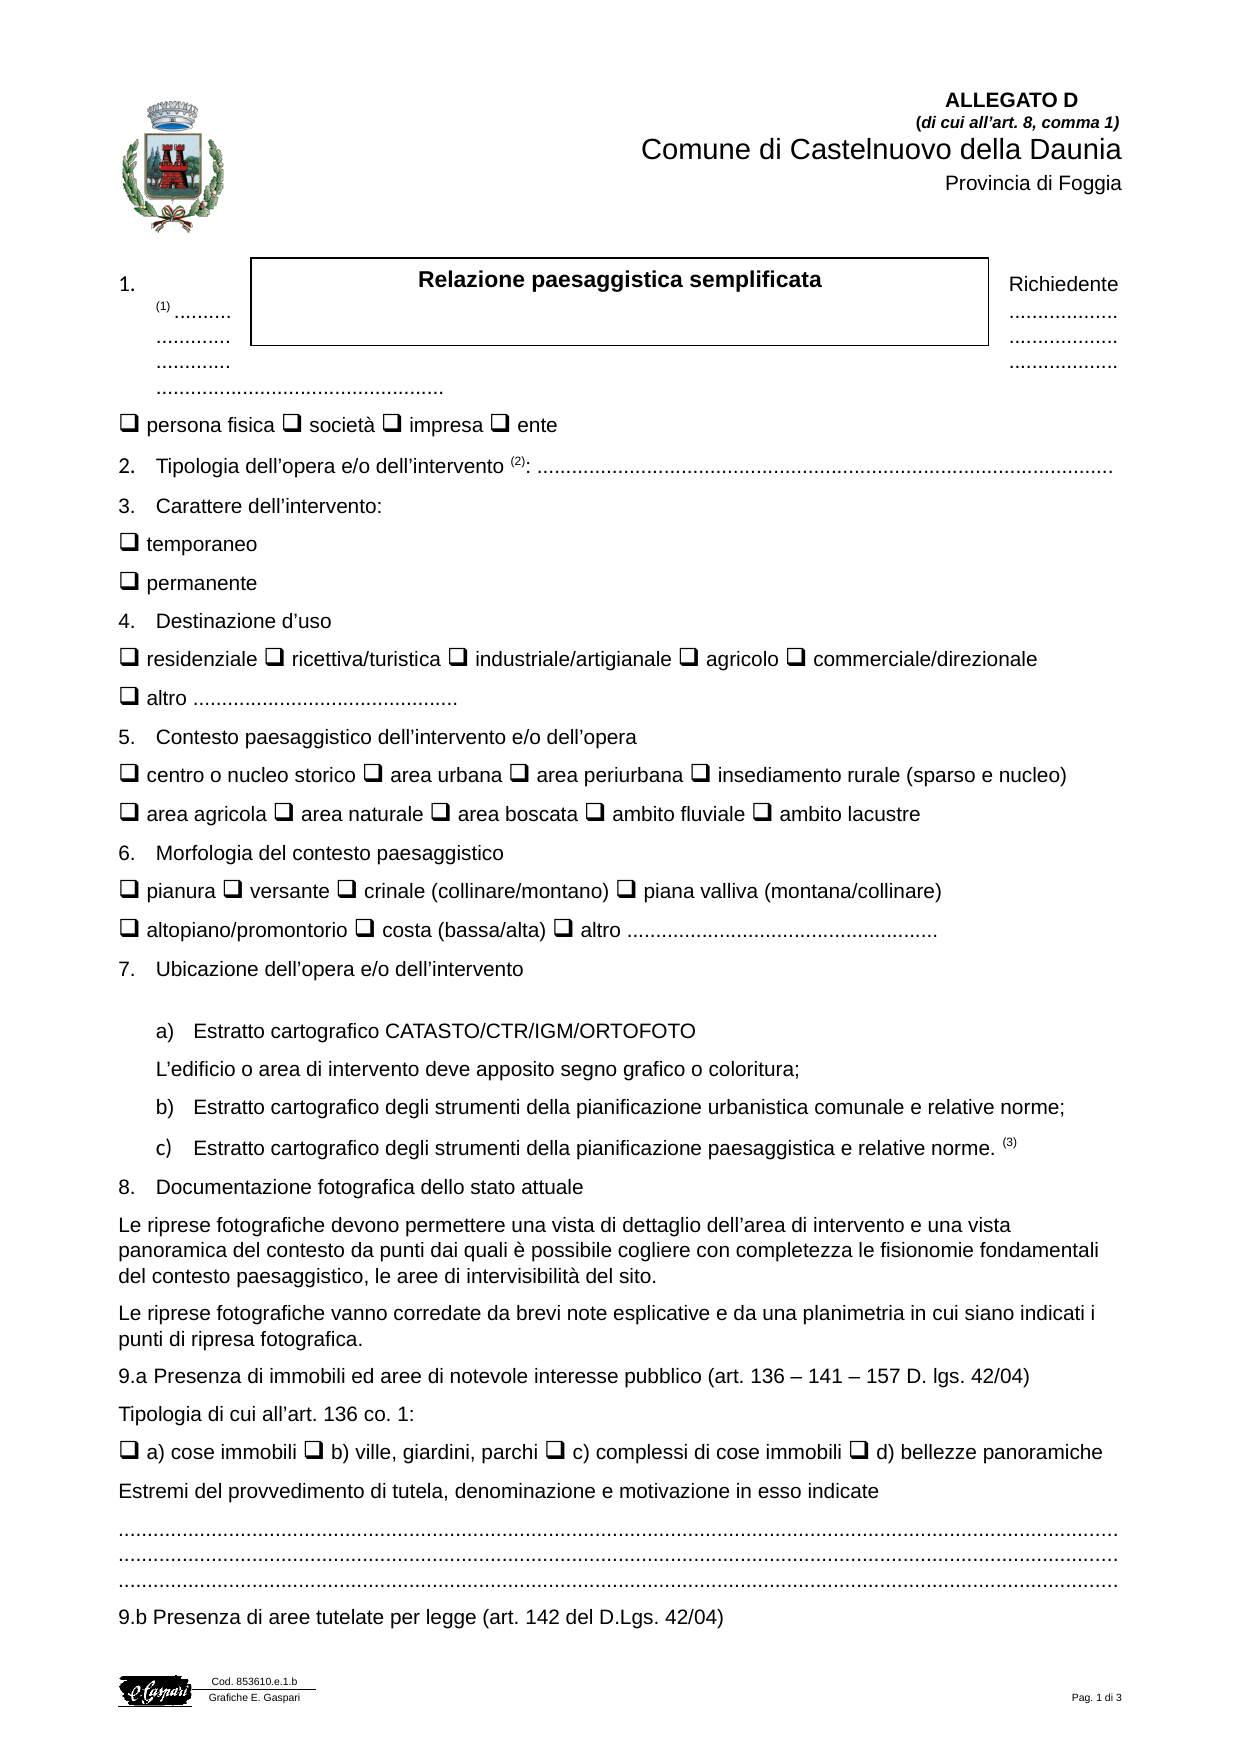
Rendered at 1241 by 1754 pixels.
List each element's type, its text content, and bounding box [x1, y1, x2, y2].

picture [118, 1674, 192, 1706]
text Provincia di Foggia [224, 171, 1122, 194]
text Comune di Castelnuovo della Daunia [224, 132, 1122, 166]
list Tipologia dell’opera e/o dell’intervento (2): .................................................................................................... [118, 451, 1122, 479]
text L’edificio o area di intervento deve apposito segno grafico o coloritura; [156, 1057, 1122, 1081]
list Carattere dell’intervento: [118, 494, 1122, 518]
list Destinazione d’uso [118, 609, 1122, 633]
list Contesto paesaggistico dell’intervento e/o dell’opera [118, 725, 1122, 749]
text  residenziale  ricettiva/turistica  industriale/artigianale  agricolo  commerciale/direzionale [118, 647, 1122, 672]
text  permanente [118, 570, 1122, 595]
text Le riprese fotografiche devono permettere una vista di dettaglio dell’area di intervento e una vista panoramica del contesto da punti dai quali è possibile cogliere con completezza le fisionomie fondamentali del contesto paesaggistico, le aree di intervisibilità del sito. [118, 1213, 1122, 1287]
list Estratto cartografico CATASTO/CTR/IGM/ORTOFOTO [156, 1019, 1122, 1043]
text Estremi del provvedimento di tutela, denominazione e motivazione in esso indicate [118, 1479, 1122, 1503]
text 9.a Presenza di immobili ed aree di notevole interesse pubblico (art. 136 – 141 – 157 D. lgs. 42/04) [118, 1364, 1122, 1388]
text Le riprese fotografiche vanno corredate da brevi note esplicative e da una planimetria in cui siano indicati i punti di ripresa fotografica. [118, 1301, 1122, 1351]
text  centro o nucleo storico  area urbana  area periurbana  insediamento rurale (sparso e nucleo) [118, 763, 1122, 788]
list Morfologia del contesto paesaggistico [118, 841, 1122, 865]
list Estratto cartografico degli strumenti della pianificazione urbanistica comunale e relative norme; [156, 1095, 1122, 1119]
text 9.b Presenza di aree tutelate per legge (art. 142 del D.Lgs. 42/04) [118, 1605, 1122, 1629]
text  a) cose immobili  b) ville, giardini, parchi  c) complessi di cose immobili  d) bellezze panoramiche [118, 1440, 1122, 1465]
list Documentazione fotografica dello stato attuale [118, 1175, 1122, 1199]
text  altro .............................................. [118, 686, 1122, 711]
text  area agricola  area naturale  area boscata  ambito fluviale  ambito lacustre [118, 802, 1122, 827]
list Ubicazione dell’opera e/o dell’intervento [118, 957, 1122, 981]
text Tipologia di cui all’art. 136 co. 1: [118, 1402, 1122, 1426]
list Richiedente (1) ............................................................................................................................................... [118, 269, 1122, 399]
text  pianura  versante  crinale (collinare/montano)  piana valliva (montana/collinare) [118, 879, 1122, 904]
text  persona fisica  società  impresa  ente [118, 412, 1122, 437]
text  temporaneo [118, 531, 1122, 556]
text  altopiano/promontorio  costa (bassa/alta)  altro ...................................................... [118, 918, 1122, 943]
list Estratto cartografico degli strumenti della pianificazione paesaggistica e relative norme. (3) [156, 1133, 1122, 1161]
picture [122, 101, 224, 233]
